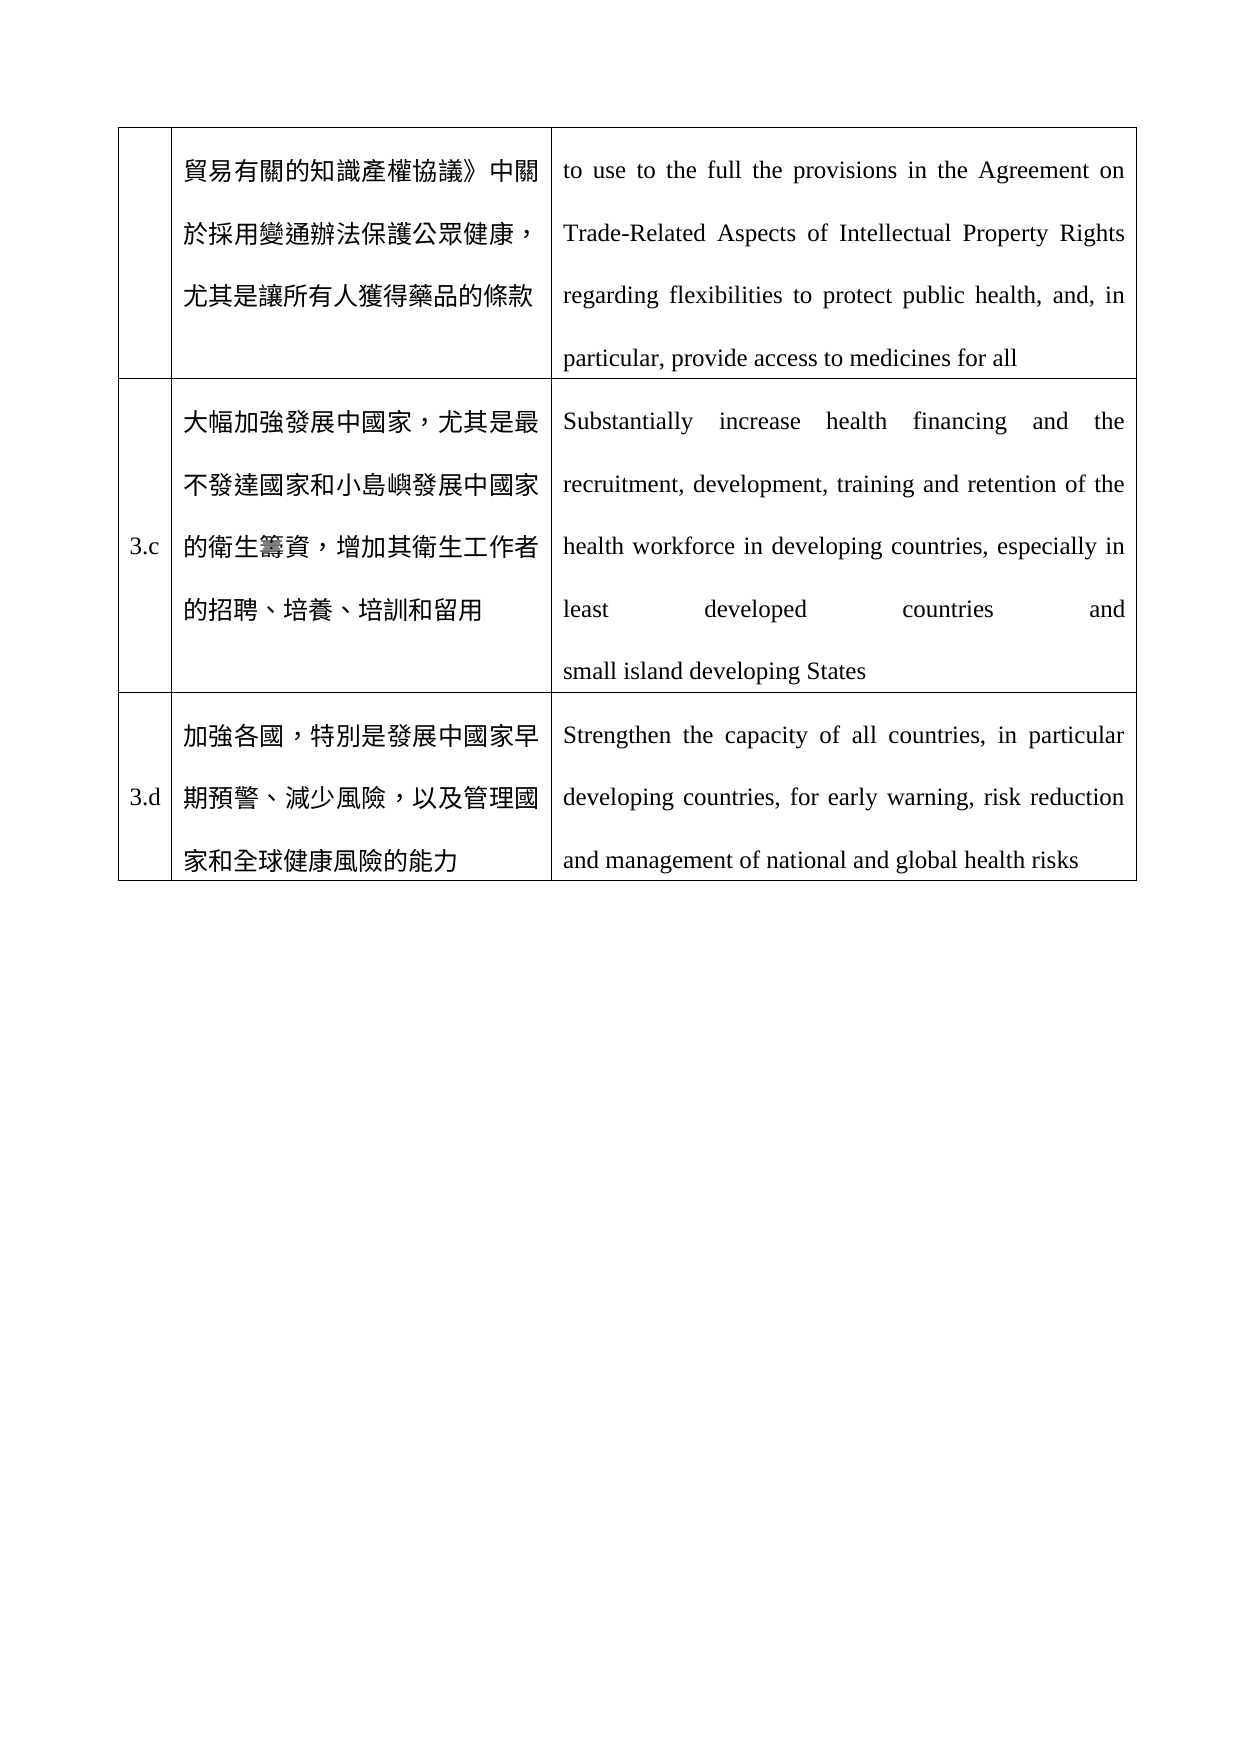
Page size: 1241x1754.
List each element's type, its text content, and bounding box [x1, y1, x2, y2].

table_cell 3.d [119, 693, 171, 880]
table_cell 3.c [119, 379, 171, 692]
table_cell 加強各國，特別是發展中國家早期預警、減少風險，以及管理國家和全球健康風險的能力 [172, 693, 551, 880]
table_cell 貿易有關的知識產權協議》中關於採用變通辦法保護公眾健康， 尤其是讓所有人獲得藥品的條款 [172, 128, 551, 378]
table_cell Substantially increase health financing and the recruitment, development, training and retention of the health workforce in developing countries, especially in least developed countries and small island developing States [552, 379, 1136, 692]
table_cell [119, 128, 171, 378]
table_cell Strengthen the capacity of all countries, in particular developing countries, for early warning, risk reduction and management of national and global health risks [552, 693, 1136, 880]
table_cell 大幅加強發展中國家，尤其是最不發達國家和小島嶼發展中國家的衛生籌資，增加其衛生工作者的招聘、培養、培訓和留用 [172, 379, 551, 692]
table_cell to use to the full the provisions in the Agreement on Trade-Related Aspects of Intellectual Property Rights regarding flexibilities to protect public health, and, in particular, provide access to medicines for all [552, 128, 1136, 378]
